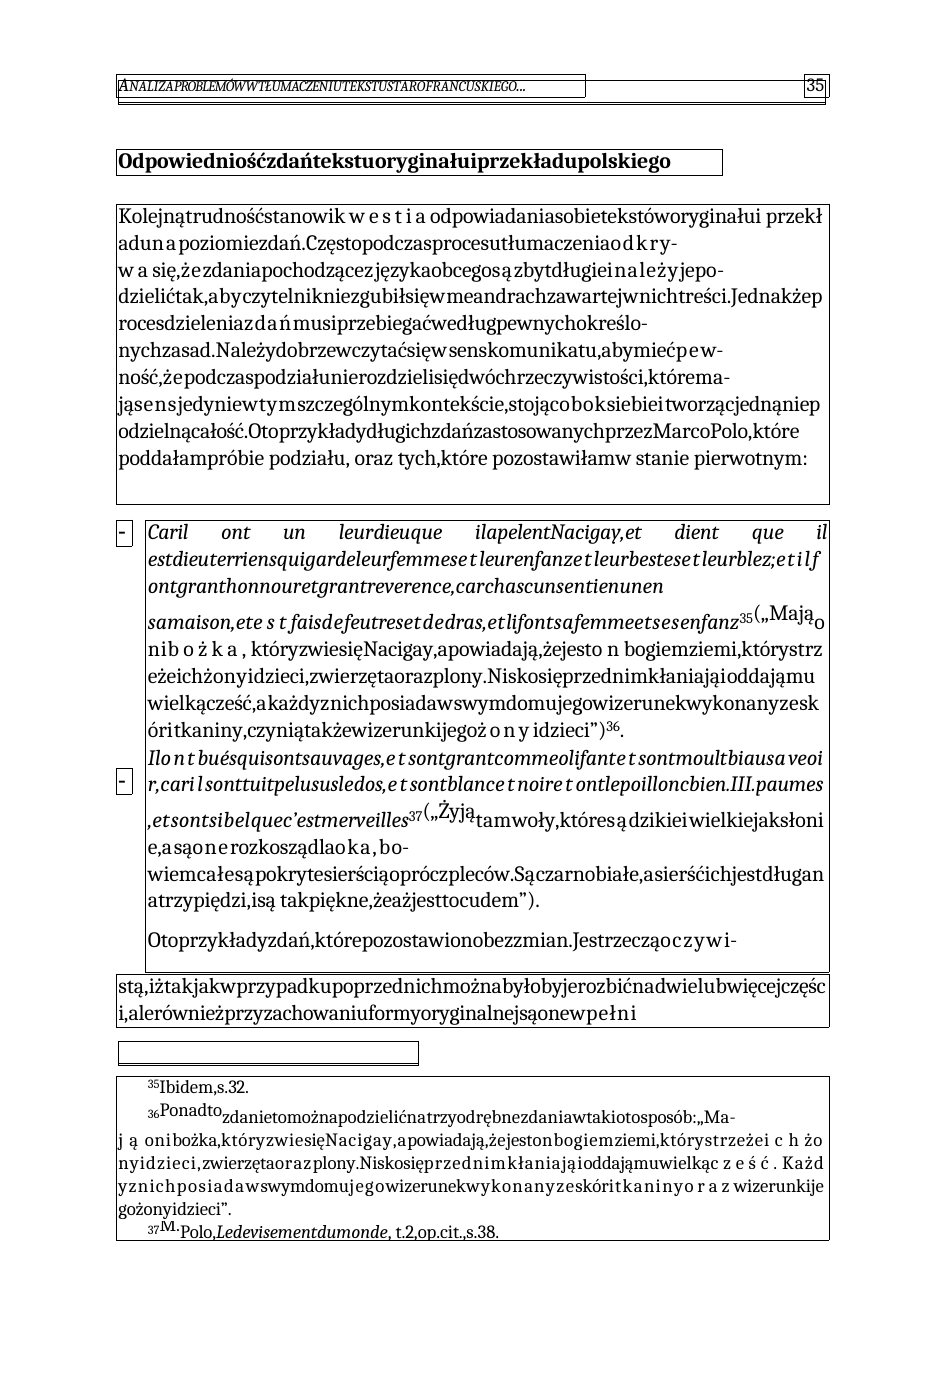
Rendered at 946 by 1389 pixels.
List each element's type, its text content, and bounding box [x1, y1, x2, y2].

text  [118, 769, 132, 793]
text 37M.Polo,Ledevisementdumonde, t.2,op.cit.,s.38. [148, 1221, 829, 1240]
text Otoprzykładyzdań,którepozostawionobezzmian.Jestrzecząoczywi- [148, 928, 829, 953]
text Odpowiedniośćzdańtekstuoryginałuiprzekładupolskiego [118, 150, 722, 173]
text 35 [806, 75, 829, 96]
text Ilontbuésquisontsauvages,etsontgrantcommeolifantetsontmoultbiausaveoir,carilsonttuitpelususledos,etsontblancetnoiretontlepoilloncbien.III.paumes,etsontsibelquec’estmerveilles37(„Żyjątamwoły,któresądzikieiwielkiejaksłonie,asąonerozkosządlaoka,bo-wiemcałesąpokrytesierściąopróczpleców.Sączarnobiałe,asierśćichjestdługanatrzypiędzi,isą takpiękne,żeażjesttocudem”). [148, 745, 827, 913]
text stą,iżtakjakwprzypadkupoprzednichmożnabyłobyjerozbićnadwielubwięcejczęści,alerównieżprzyzachowaniuformyoryginalnejsąonewpełni [118, 975, 827, 1026]
text  [118, 521, 132, 544]
text [118, 75, 584, 80]
text ANALIZAPROBLEMÓWWTŁUMACZENIUTEKSTUSTAROFRANCUSKIEGO... [119, 81, 584, 96]
text Caril ont un leurdieuque ilapelentNacigay,et dient que il estdieuterriensquigardeleurfemmesetleurenfanzetleurbestesetleurblez;etilfontgranthonnouretgrantreverence,carchascunsentienunen samaison,etestfaisdefeutresetdedras,etlifontsafemmeetsesenfanz35(„Mająonibożka,któryzwiesięNacigay,apowiadają,żejestonbogiemziemi,którystrzeżeichżonyidzieci,zwierzętaorazplony.Niskosięprzednimkłaniająioddająmuwielkącześć,akażdyznichposiadawswymdomujegowizerunekwykonanyzeskóritkaniny,czyniątakżewizerunkijegożonyidzieci”)36. [148, 521, 827, 742]
text Kolejnątrudnośćstanowikwestiaodpowiadaniasobietekstóworyginałuiprzekładunapoziomiezdań.Częstopodczasprocesutłumaczeniaodkry-wasię,żezdaniapochodzącezjęzykaobcegosązbytdługieinależyjepo-dzielićtak,abyczytelnikniezgubiłsięwmeandrachzawartejwnichtreści.Jednakżeprocesdzieleniazdańmusiprzebiegaćwedługpewnychokreślo-nychzasad.Należydobrzewczytaćsięwsenskomunikatu,abymiećpew-ność,żepodczaspodziałunierozdzielisiędwóchrzeczywistości,którema-jąsensjedyniewtymszczególnymkontekście,stojącoboksiebieitworzącjednąniepodzielnącałość.OtoprzykładydługichzdańzastosowanychprzezMarcoPolo,które poddałampróbie podziału, oraz tych,które pozostawiłamwstanie pierwotnym: [118, 205, 828, 471]
text 36Ponadtozdanietomożnapodzielićnatrzyodrębnezdaniawtakiotosposób:„Ma-jąonibożka,któryzwiesięNacigay,apowiadają,żejestonbogiemziemi,którystrzeżeichżonyidzieci,zwierzętaorazplony.Niskosięprzednimkłaniająioddająmuwielkącześć.Każdyznichposiadawswymdomujegowizerunekwykonanyzeskóritkaninyorazwizerunkijegożonyidzieci”. [118, 1099, 827, 1220]
text 35Ibidem,s.32. [148, 1077, 829, 1098]
